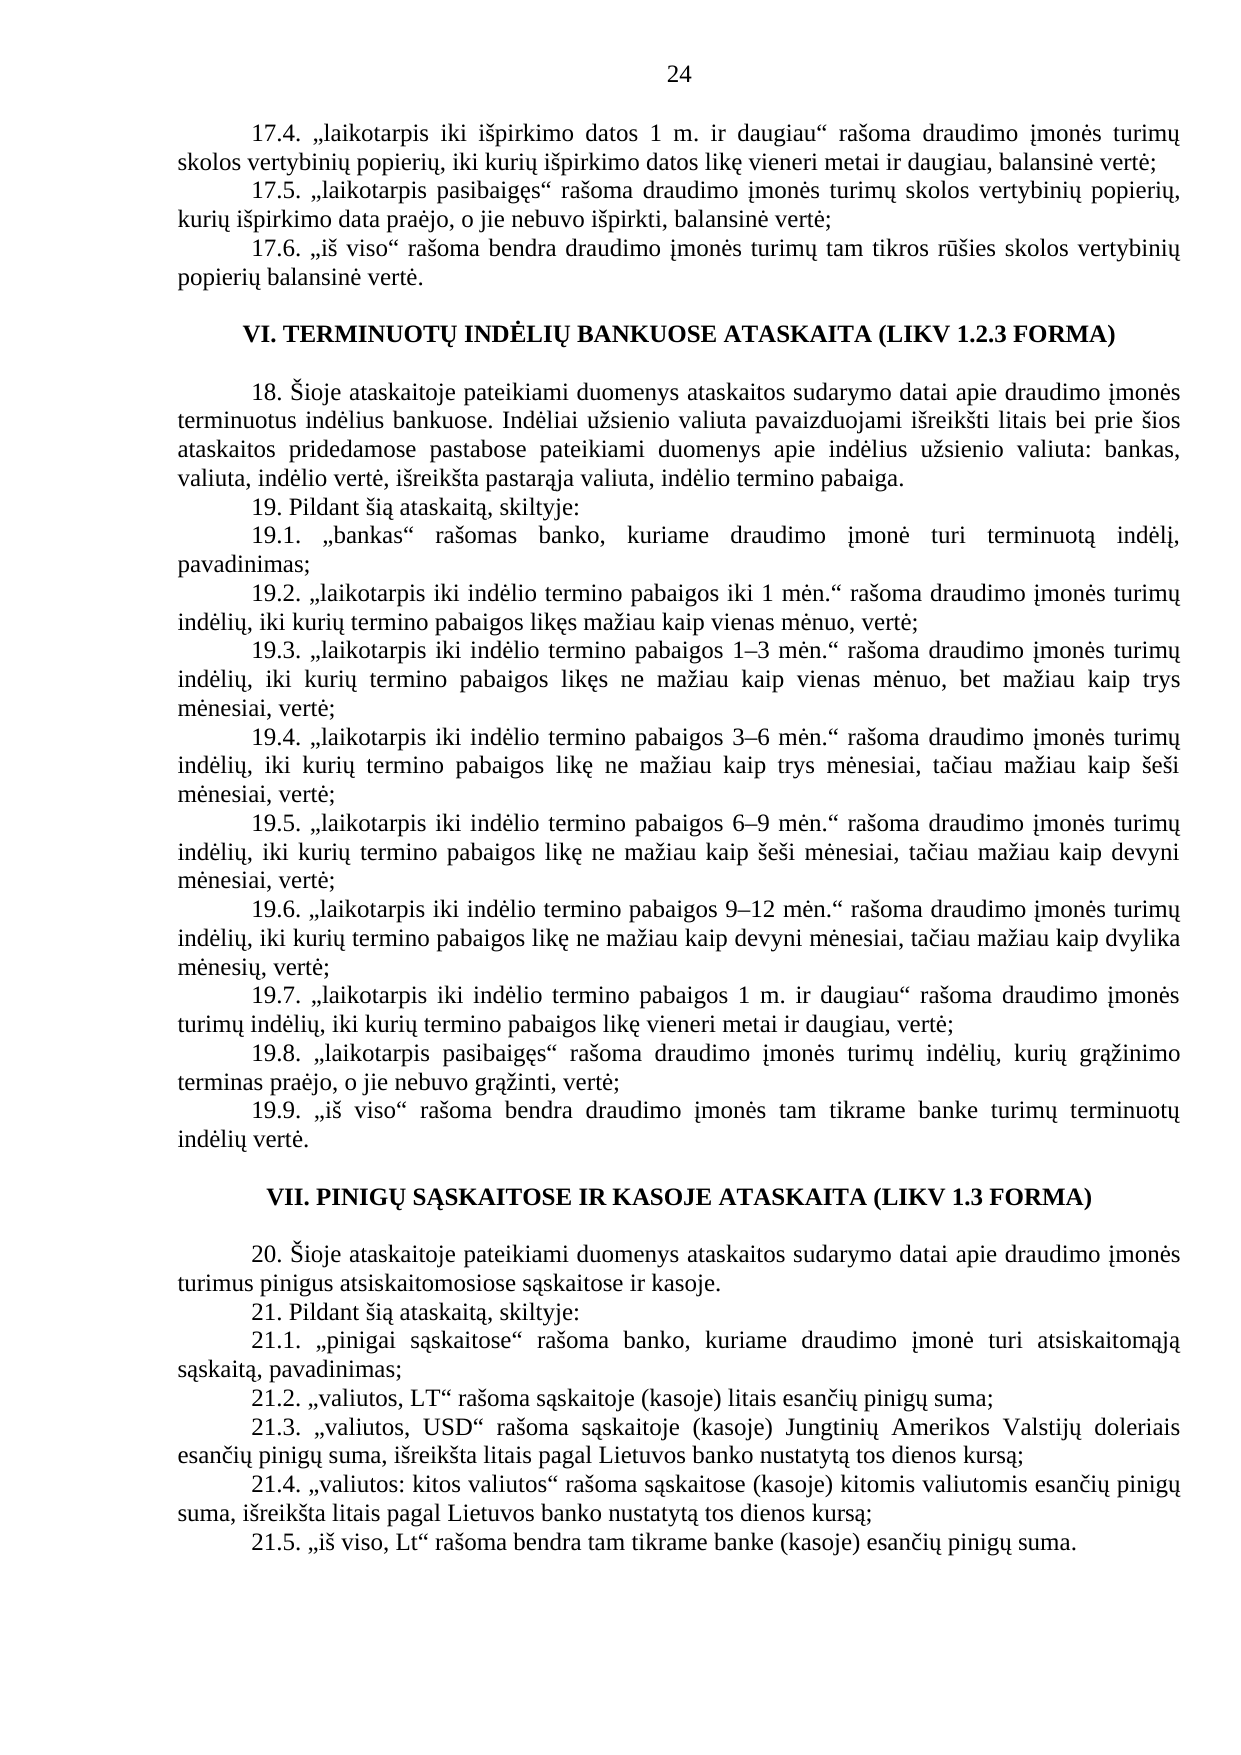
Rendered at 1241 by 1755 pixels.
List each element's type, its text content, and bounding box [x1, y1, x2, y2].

text 21. Pildant šią ataskaitą, skiltyje: [177, 1297, 1181, 1326]
text 19.3. „laikotarpis iki indėlio termino pabaigos 1–3 mėn.“ rašoma draudimo įmonės turimų indėlių, iki kurių termino pabaigos likęs ne mažiau kaip vienas mėnuo, bet mažiau kaip trys mėnesiai, vertė; [177, 636, 1181, 722]
text 21.2. „valiutos, LT“ rašoma sąskaitoje (kasoje) litais esančių pinigų suma; [177, 1383, 1181, 1412]
text 19.5. „laikotarpis iki indėlio termino pabaigos 6–9 mėn.“ rašoma draudimo įmonės turimų indėlių, iki kurių termino pabaigos likę ne mažiau kaip šeši mėnesiai, tačiau mažiau kaip devyni mėnesiai, vertė; [177, 808, 1181, 894]
text 19.6. „laikotarpis iki indėlio termino pabaigos 9–12 mėn.“ rašoma draudimo įmonės turimų indėlių, iki kurių termino pabaigos likę ne mažiau kaip devyni mėnesiai, tačiau mažiau kaip dvylika mėnesių, vertė; [177, 894, 1181, 981]
text 17.4. „laikotarpis iki išpirkimo datos 1 m. ir daugiau“ rašoma draudimo įmonės turimų skolos vertybinių popierių, iki kurių išpirkimo datos likę vieneri metai ir daugiau, balansinė vertė; [177, 118, 1181, 176]
text 21.1. „pinigai sąskaitose“ rašoma banko, kuriame draudimo įmonė turi atsiskaitomąją sąskaitą, pavadinimas; [177, 1326, 1181, 1383]
text 19.9. „iš viso“ rašoma bendra draudimo įmonės tam tikrame banke turimų terminuotų indėlių vertė. [177, 1096, 1181, 1153]
text 21.3. „valiutos, USD“ rašoma sąskaitoje (kasoje) Jungtinių Amerikos Valstijų doleriais esančių pinigų suma, išreikšta litais pagal Lietuvos banko nustatytą tos dienos kursą; [177, 1412, 1181, 1469]
text 21.5. „iš viso, Lt“ rašoma bendra tam tikrame banke (kasoje) esančių pinigų suma. [177, 1527, 1181, 1556]
text 19.4. „laikotarpis iki indėlio termino pabaigos 3–6 mėn.“ rašoma draudimo įmonės turimų indėlių, iki kurių termino pabaigos likę ne mažiau kaip trys mėnesiai, tačiau mažiau kaip šeši mėnesiai, vertė; [177, 722, 1181, 808]
text 17.5. „laikotarpis pasibaigęs“ rašoma draudimo įmonės turimų skolos vertybinių popierių, kurių išpirkimo data praėjo, o jie nebuvo išpirkti, balansinė vertė; [177, 176, 1181, 233]
text VII. PINIGŲ SĄSKAITOSE IR KASOJE ATASKAITA (LIKV 1.3 FORMA) [177, 1182, 1181, 1211]
text 17.6. „iš viso“ rašoma bendra draudimo įmonės turimų tam tikros rūšies skolos vertybinių popierių balansinė vertė. [177, 233, 1181, 291]
text 21.4. „valiutos: kitos valiutos“ rašoma sąskaitose (kasoje) kitomis valiutomis esančių pinigų suma, išreikšta litais pagal Lietuvos banko nustatytą tos dienos kursą; [177, 1469, 1181, 1527]
text 18. Šioje ataskaitoje pateikiami duomenys ataskaitos sudarymo datai apie draudimo įmonės terminuotus indėlius bankuose. Indėliai užsienio valiuta pavaizduojami išreikšti litais bei prie šios ataskaitos pridedamose pastabose pateikiami duomenys apie indėlius užsienio valiuta: bankas, valiuta, indėlio vertė, išreikšta pastarąja valiuta, indėlio termino pabaiga. [177, 377, 1181, 492]
text 19. Pildant šią ataskaitą, skiltyje: [177, 492, 1181, 521]
text 19.8. „laikotarpis pasibaigęs“ rašoma draudimo įmonės turimų indėlių, kurių grąžinimo terminas praėjo, o jie nebuvo grąžinti, vertė; [177, 1038, 1181, 1096]
text VI. TERMINUOTŲ INDĖLIŲ BANKUOSE ATASKAITA (LIKV 1.2.3 FORMA) [177, 319, 1181, 348]
text 20. Šioje ataskaitoje pateikiami duomenys ataskaitos sudarymo datai apie draudimo įmonės turimus pinigus atsiskaitomosiose sąskaitose ir kasoje. [177, 1239, 1181, 1297]
text 19.7. „laikotarpis iki indėlio termino pabaigos 1 m. ir daugiau“ rašoma draudimo įmonės turimų indėlių, iki kurių termino pabaigos likę vieneri metai ir daugiau, vertė; [177, 981, 1181, 1038]
text 19.1. „bankas“ rašomas banko, kuriame draudimo įmonė turi terminuotą indėlį, pavadinimas; [177, 521, 1181, 578]
text 19.2. „laikotarpis iki indėlio termino pabaigos iki 1 mėn.“ rašoma draudimo įmonės turimų indėlių, iki kurių termino pabaigos likęs mažiau kaip vienas mėnuo, vertė; [177, 578, 1181, 636]
